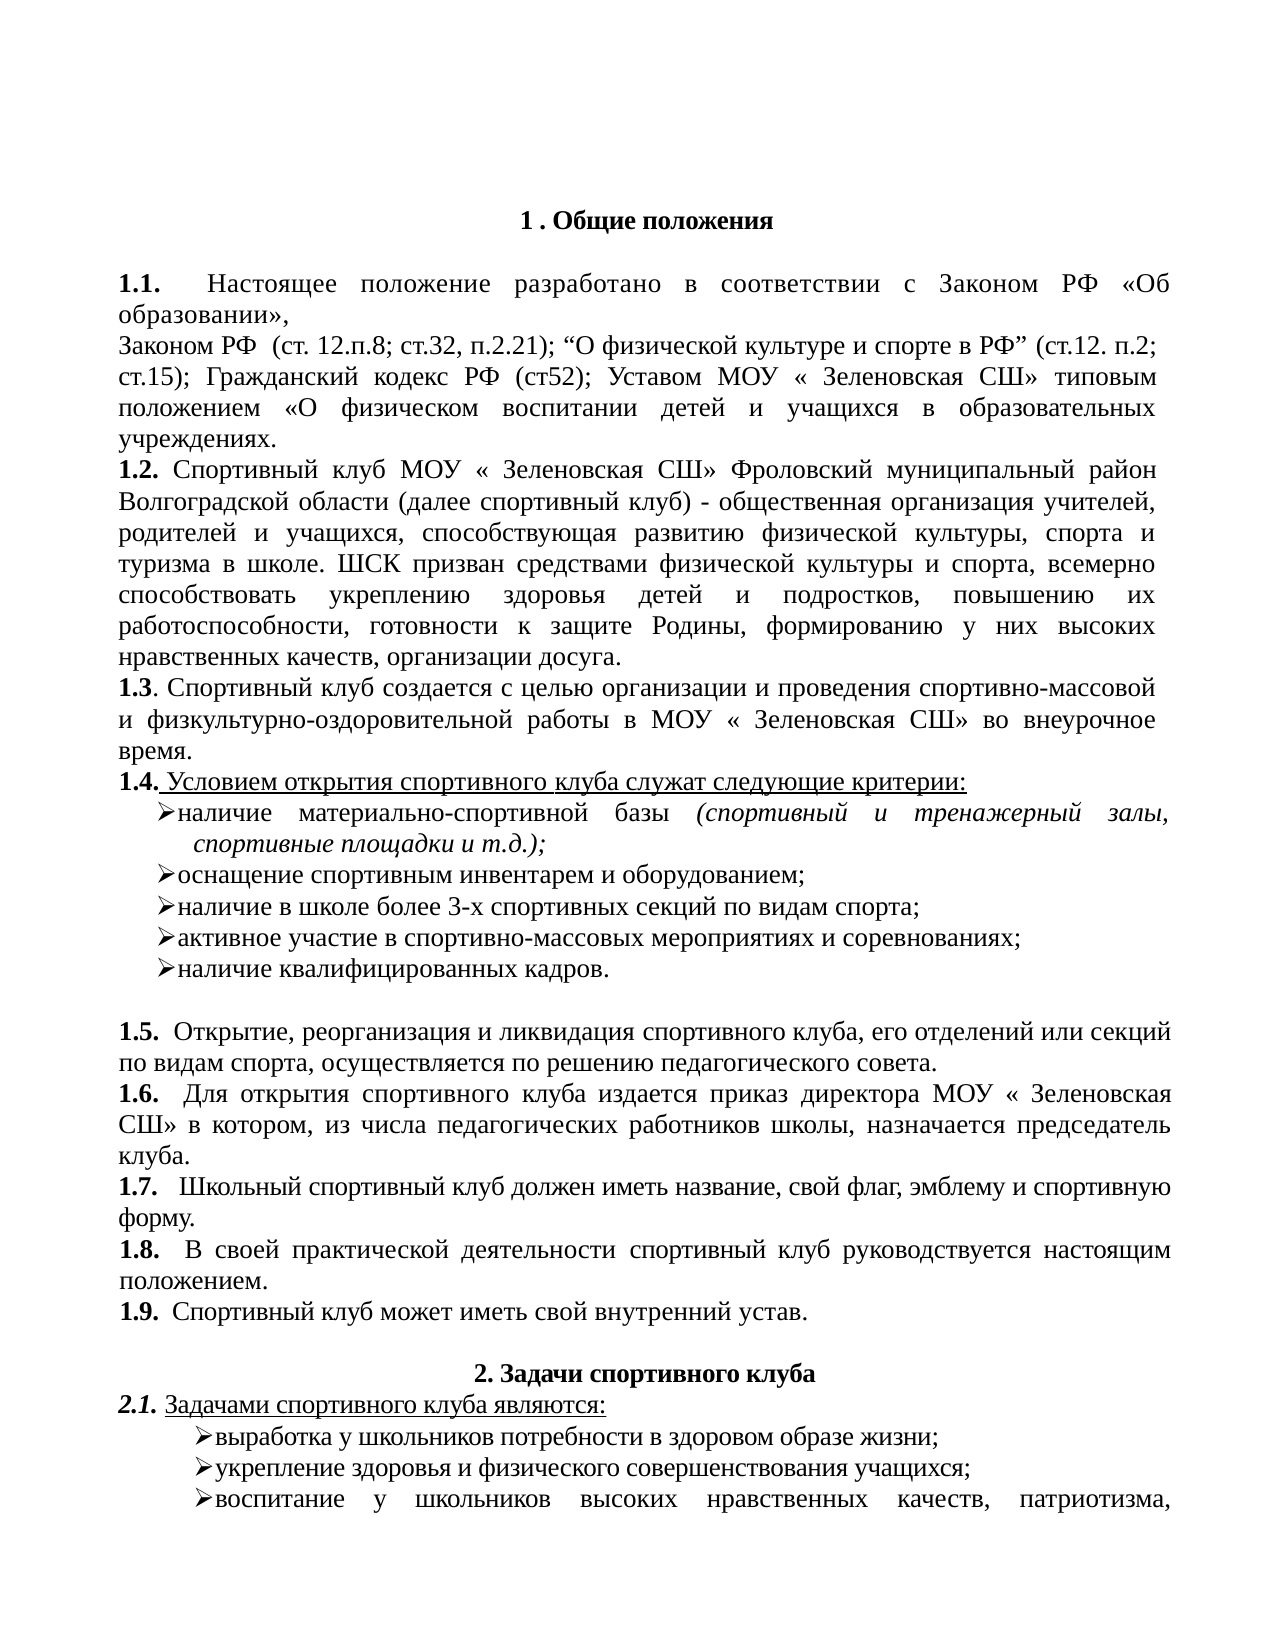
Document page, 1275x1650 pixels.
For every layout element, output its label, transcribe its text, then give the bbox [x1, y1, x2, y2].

list наличие квалифицированных кадров. [156, 952, 1172, 983]
text 1.7. Школьный спортивный клуб должен иметь название, свой флаг, эмблему и спортивную форму. [118, 1170, 1172, 1233]
text 1 . Общие положения [122, 204, 1172, 236]
list оснащение спортивным инвентарем и оборудованием; [156, 858, 1172, 890]
list выработка у школьников потребности в здоровом образе жизни; [193, 1419, 1172, 1451]
list наличие в школе более 3-х спортивных секций по видам спорта; [156, 890, 1172, 921]
text 1.5. Открытие, реорганизация и ликвидация спортивного клуба, его отделений или секций по видам спорта, осуществляется по решению педагогического совета. [119, 1015, 1172, 1077]
text 2. Задачи спортивного клуба [118, 1357, 1172, 1388]
list активное участие в спортивно-массовых мероприятиях и соревнованиях; [156, 921, 1172, 952]
text 1.3. Спортивный клуб создается с целью организации и проведения спортивно-массовой и физкультурно-оздоровительной работы в МОУ « Зеленовская СШ» во внеурочное время. [118, 672, 1157, 765]
list укрепление здоровья и физического совершенствования учащихся; [193, 1451, 1172, 1482]
list воспитание у школьников высоких нравственных качеств, патриотизма, [193, 1482, 1172, 1513]
text 1.8. В своей практической деятельности спортивный клуб руководствуется настоящим положением. [119, 1233, 1172, 1295]
text 1.2. Спортивный клуб МОУ « Зеленовская СШ» Фроловский муниципальный район Волгоградской области (далее спортивный клуб) - общественная организация учителей, родителей и учащихся, способствующая развитию физической культуры, спорта и туризма в школе. ШСК призван средствами физической культуры и спорта, всемерно способствовать укреплению здоровья детей и подростков, повышению их работоспособности, готовности к защите Родины, формированию у них высоких нравственных качеств, организации досуга. [118, 453, 1157, 672]
text 1.9. Спортивный клуб может иметь свой внутренний устав. [119, 1295, 1157, 1326]
text 1.6. Для открытия спортивного клуба издается приказ директора МОУ « Зеленовская СШ» в котором, из числа педагогических работников школы, назначается председатель клуба. [118, 1077, 1172, 1170]
text Законом РФ (ст. 12.п.8; ст.32, п.2.21); “О физической культуре и спорте в РФ” (ст.12. п.2; ст.15); Гражданский кодекс РФ (ст52); Уставом МОУ « Зеленовская СШ» типовым положением «О физическом воспитании детей и учащихся в образовательных учреждениях. [118, 329, 1157, 453]
text 1.4. Условием открытия спортивного клуба служат следующие критерии: [119, 765, 1172, 796]
text 1.1. Настоящее положение разработано в соответствии с Законом РФ «Об образовании», [118, 267, 1172, 329]
text 2.1. Задачами спортивного клуба являются: [118, 1388, 1172, 1419]
list наличие материально-спортивной базы (спортивный и тренажерный залы, спортивные площадки и т.д.); [156, 796, 1172, 858]
